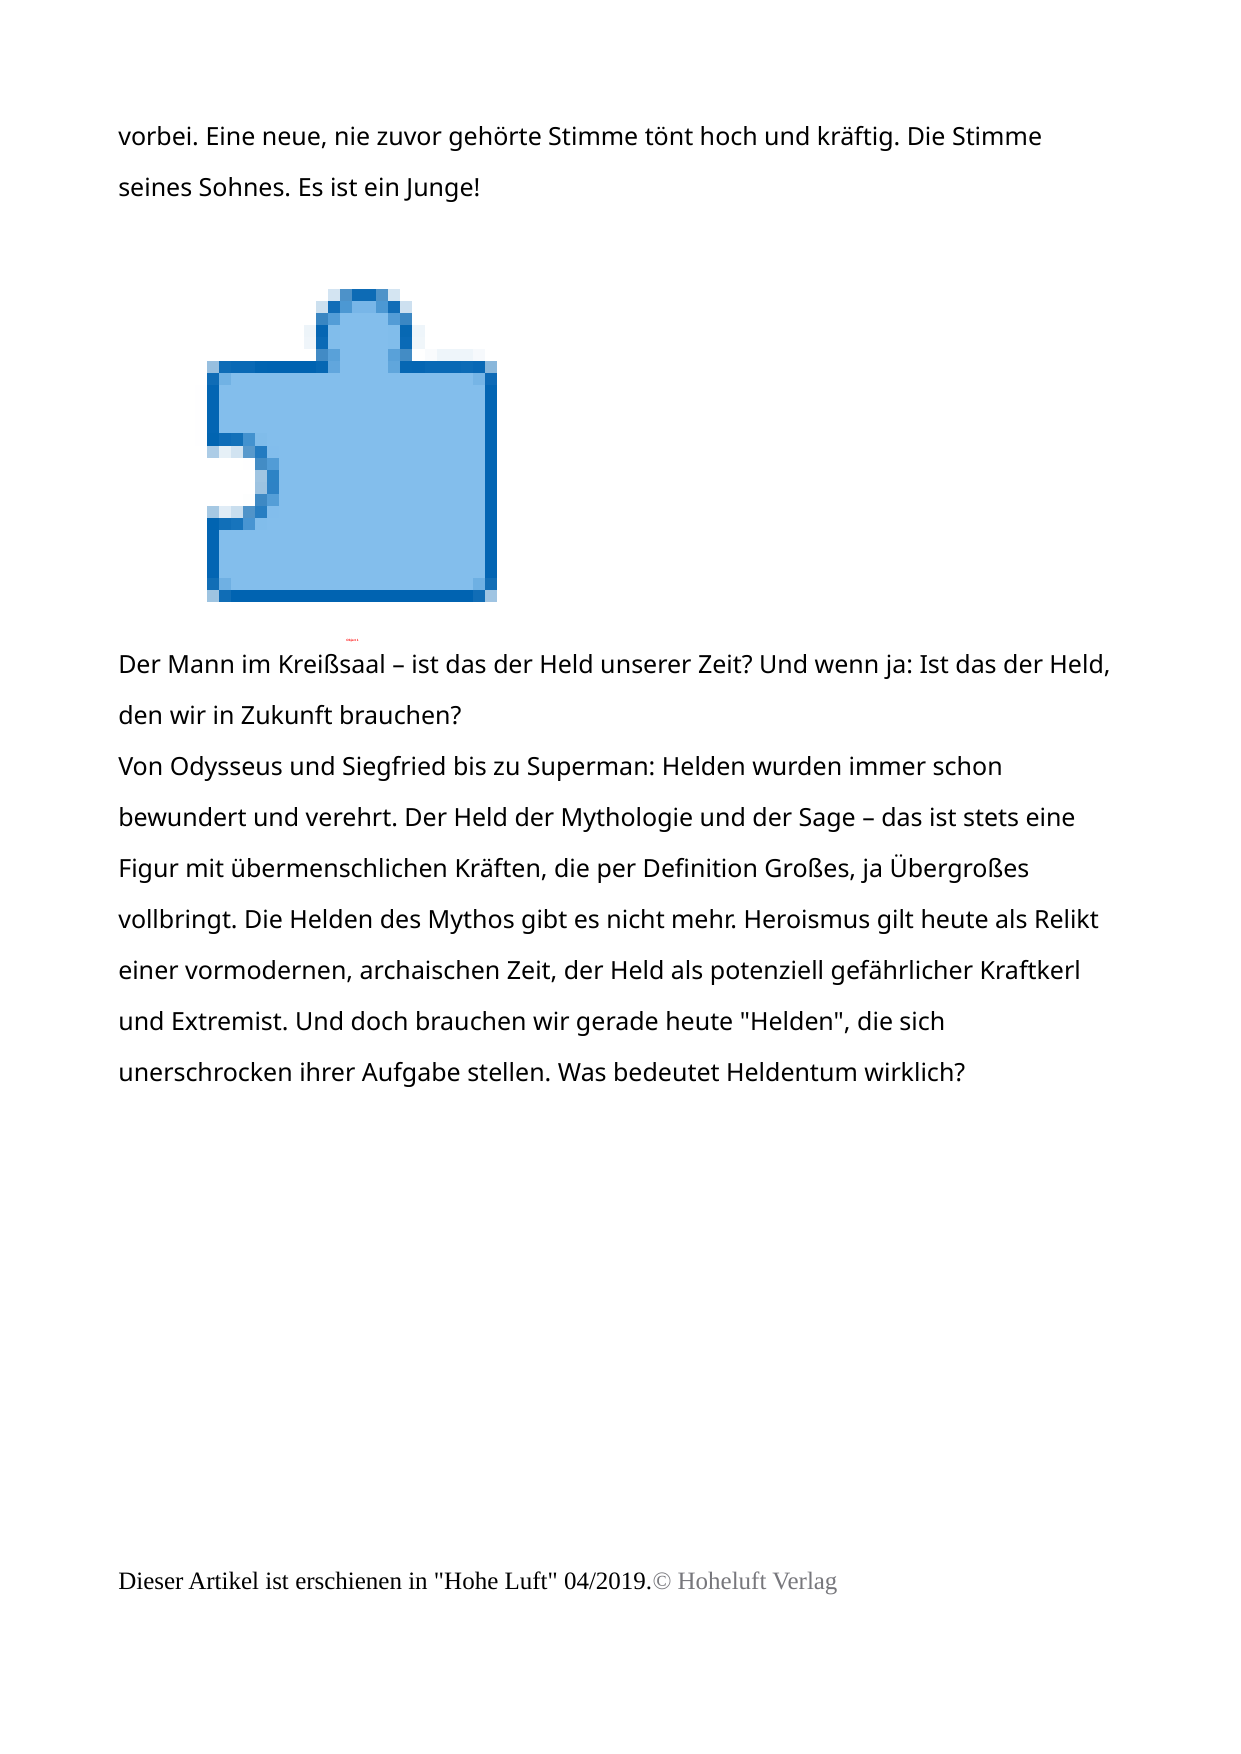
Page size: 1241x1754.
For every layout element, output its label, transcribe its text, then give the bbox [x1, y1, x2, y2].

text Der Mann im Kreißsaal – ist das der Held unserer Zeit? Und wenn ja: Ist das der Held, den wir in Zukunft brauchen? [118, 647, 1122, 732]
text vorbei. Eine neue, nie zuvor gehörte Stimme tönt hoch und kräftig. Die Stimme seines Sohnes. Es ist ein Junge! [118, 118, 1122, 203]
text Dieser Artikel ist erschienen in "Hohe Luft" 04/2019.© Hoheluft Verlag [118, 1566, 1122, 1595]
text Von Odysseus und Siegfried bis zu Superman: Helden wurden immer schon bewundert und verehrt. Der Held der Mythologie und der Sage – das ist stets eine Figur mit übermenschlichen Kräften, die per Definition Großes, ja Übergroßes vollbringt. Die Helden des Mythos gibt es nicht mehr. Heroismus gilt heute als Relikt einer vormodernen, archaischen Zeit, der Held als potenziell gefährlicher Kraftkerl und Extremist. Und doch brauchen wir gerade heute "Helden", die sich unerschrocken ihrer Aufgabe stellen. Was bedeutet Heldentum wirklich? [118, 749, 1122, 1089]
